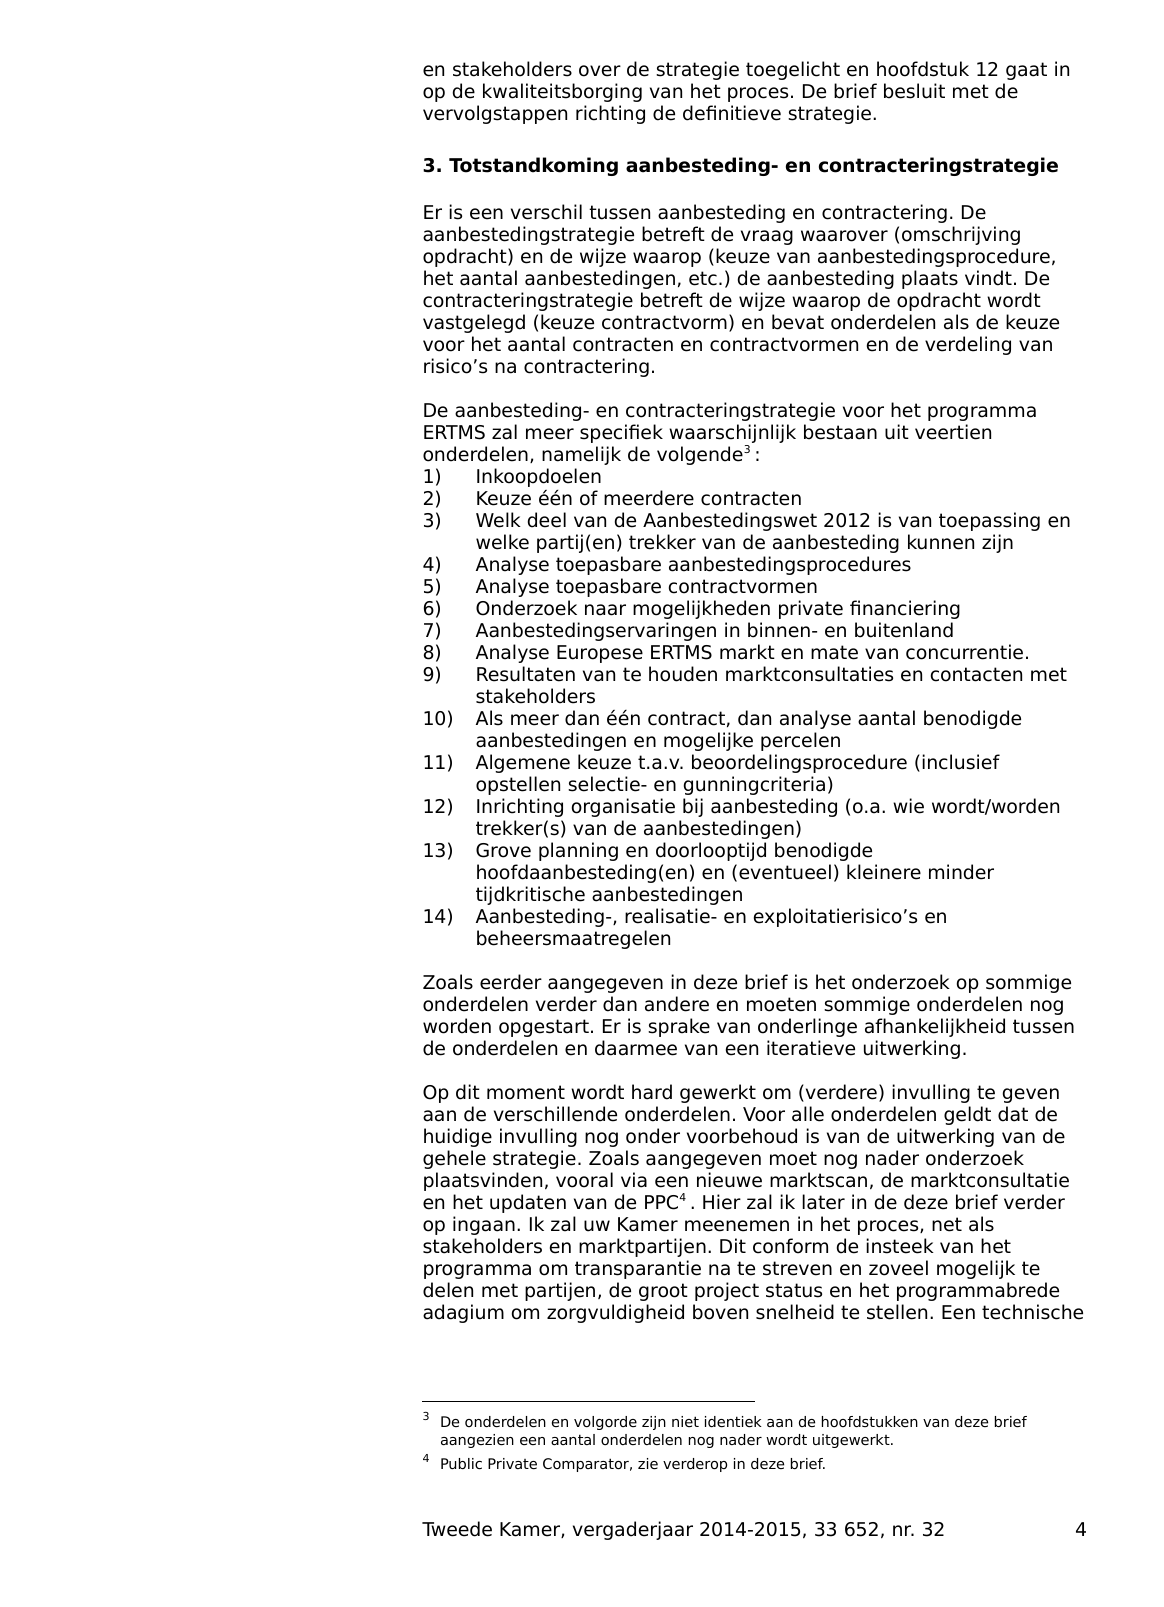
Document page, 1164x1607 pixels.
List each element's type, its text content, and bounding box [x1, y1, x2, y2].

text Er is een verschil tussen aanbesteding en contractering. De aanbestedingstrategie betreft de vraag waarover (omschrijving opdracht) en de wijze waarop (keuze van aanbestedingsprocedure, het aantal aanbestedingen, etc.) de aanbesteding plaats vindt. De contracteringstrategie betreft de wijze waarop de opdracht wordt vastgelegd (keuze contractvorm) en bevat onderdelen als de keuze voor het aantal contracten en contractvormen en de verdeling van risico’s na contractering. [422, 202, 1087, 378]
text De onderdelen en volgorde zijn niet identiek aan de hoofdstukken van deze brief aangezien een aantal onderdelen nog nader wordt uitgewerkt. [422, 1410, 1087, 1449]
text 11) Algemene keuze t.a.v. beoordelingsprocedure (inclusief opstellen selectie- en gunningcriteria) [422, 752, 1087, 796]
text 4) Analyse toepasbare aanbestedingsprocedures [422, 554, 1087, 576]
text De aanbesteding- en contracteringstrategie voor het programma ERTMS zal meer specifiek waarschijnlijk bestaan uit veertien onderdelen, namelijk de volgende: [422, 400, 1087, 466]
text 14) Aanbesteding-, realisatie- en exploitatierisico’s en beheersmaatregelen [422, 906, 1087, 949]
text 10) Als meer dan één contract, dan analyse aantal benodigde aanbestedingen en mogelijke percelen [422, 708, 1087, 752]
text 3) Welk deel van de Aanbestedingswet 2012 is van toepassing en welke partij(en) trekker van de aanbesteding kunnen zijn [422, 510, 1087, 554]
text 6) Onderzoek naar mogelijkheden private financiering [422, 598, 1087, 620]
text Zoals eerder aangegeven in deze brief is het onderzoek op sommige onderdelen verder dan andere en moeten sommige onderdelen nog worden opgestart. Er is sprake van onderlinge afhankelijkheid tussen de onderdelen en daarmee van een iteratieve uitwerking. [422, 972, 1087, 1059]
text 5) Analyse toepasbare contractvormen [422, 576, 1087, 598]
subtitle 3. Totstandkoming aanbesteding- en contracteringstrategie [422, 155, 1087, 177]
text Op dit moment wordt hard gewerkt om (verdere) invulling te geven aan de verschillende onderdelen. Voor alle onderdelen geldt dat de huidige invulling nog onder voorbehoud is van de uitwerking van de gehele strategie. Zoals aangegeven moet nog nader onderzoek plaatsvinden, vooral via een nieuwe marktscan, de marktconsultatie en het updaten van de PPC. Hier zal ik later in de deze brief verder op ingaan. Ik zal uw Kamer meenemen in het proces, net als stakeholders en marktpartijen. Dit conform de insteek van het programma om transparantie na te streven en zoveel mogelijk te delen met partijen, de groot project status en het programmabrede adagium om zorgvuldigheid boven snelheid te stellen. Een technische [422, 1082, 1087, 1323]
text en stakeholders over de strategie toegelicht en hoofdstuk 12 gaat in op de kwaliteitsborging van het proces. De brief besluit met de vervolgstappen richting de definitieve strategie. [422, 59, 1087, 125]
text 7) Aanbestedingservaringen in binnen- en buitenland [422, 620, 1087, 642]
text 9) Resultaten van te houden marktconsultaties en contacten met stakeholders [422, 664, 1087, 708]
text 2) Keuze één of meerdere contracten [422, 488, 1087, 510]
text 1) Inkoopdoelen [422, 466, 1087, 488]
text Public Private Comparator, zie verderop in deze brief. [422, 1452, 1087, 1474]
text 12) Inrichting organisatie bij aanbesteding (o.a. wie wordt/worden trekker(s) van de aanbestedingen) [422, 796, 1087, 839]
text 8) Analyse Europese ERTMS markt en mate van concurrentie. [422, 642, 1087, 664]
text 13) Grove planning en doorlooptijd benodigde hoofdaanbesteding(en) en (eventueel) kleinere minder tijdkritische aanbestedingen [422, 839, 1087, 906]
